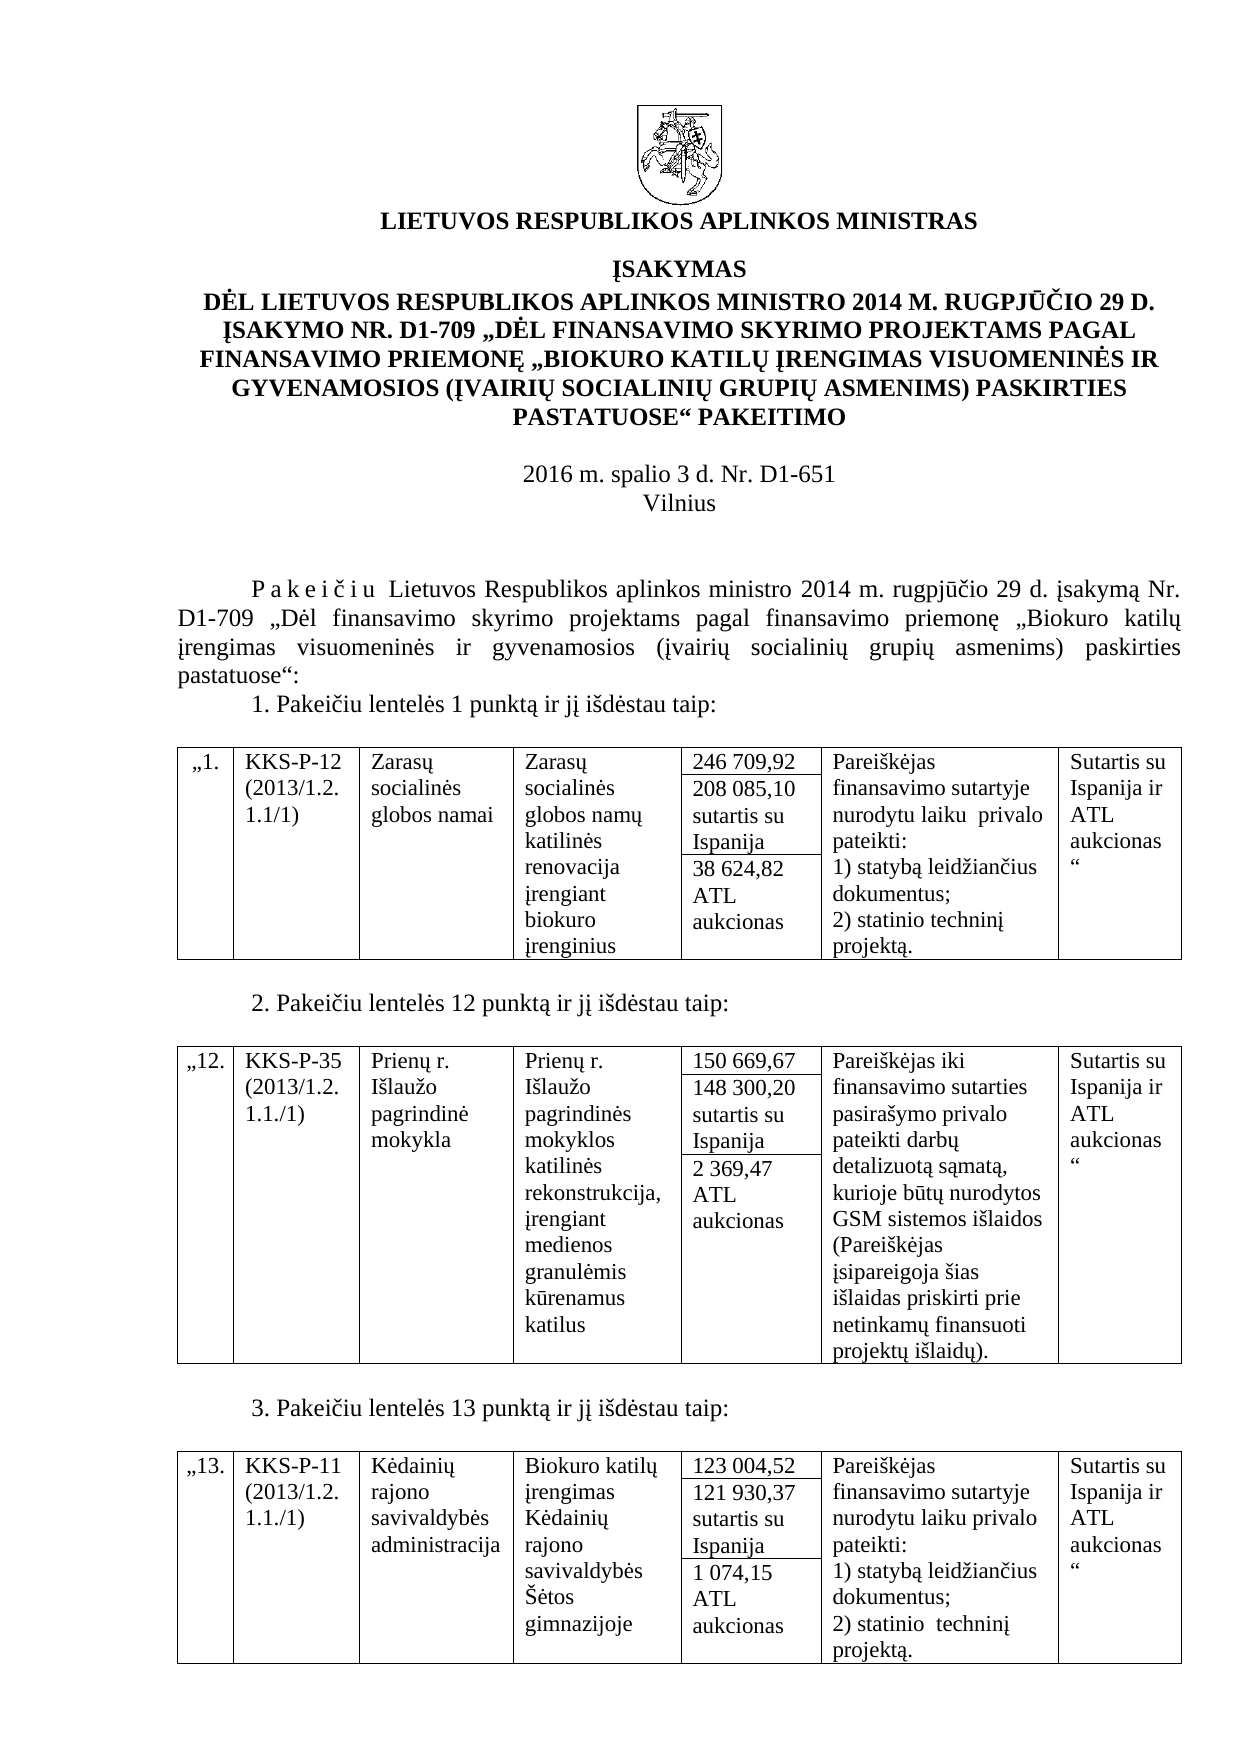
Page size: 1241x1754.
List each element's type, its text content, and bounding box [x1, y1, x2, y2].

text Vilnius [177, 488, 1181, 517]
table_header Pareiškėjas finansavimo sutartyje nurodytu laiku privalo pateikti: 1) statybą leidžiančius dokumentus; 2) statinio techninį projektą. [822, 1452, 1058, 1662]
table_cell 208 085,10 sutartis su Ispanija [682, 775, 821, 854]
table_header Sutartis su Ispanija ir ATL aukcionas“ [1059, 1047, 1181, 1363]
text LIETUVOS RESPUBLIKOS APLINKOS MINISTRAS [177, 206, 1181, 235]
table_header KKS-P-35 (2013/1.2.1.1./1) [234, 1047, 359, 1363]
table_header KKS-P-11 (2013/1.2.1.1./1) [234, 1452, 359, 1662]
table_header „1. [178, 748, 233, 959]
table_header Zarasų socialinės globos namai [360, 748, 513, 959]
table_cell 1 074,15 ATL aukcionas [682, 1559, 821, 1662]
table_cell 148 300,20 sutartis su Ispanija [682, 1075, 821, 1153]
table_header 150 669,67 [682, 1047, 821, 1073]
table_header Prienų r. Išlaužo pagrindinė mokykla [360, 1047, 513, 1363]
table_header Prienų r. Išlaužo pagrindinės mokyklos katilinės rekonstrukcija, įrengiant medienos granulėmis kūrenamus katilus [514, 1047, 681, 1363]
text DĖL LIETUVOS RESPUBLIKOS APLINKOS MINISTRO 2014 M. RUGPJŪČIO 29 D. ĮSAKYMO NR. D1-709 „DĖL FINANSAVIMO SKYRIMO PROJEKTAMS PAGAL FINANSAVIMO PRIEMONĘ „BIOKURO KATILŲ ĮRENGIMAS VISUOMENINĖS IR GYVENAMOSIOS (ĮVAIRIŲ SOCIALINIŲ GRUPIŲ ASMENIMS) PASKIRTIES PASTATUOSE“ PAKEITIMO [177, 287, 1181, 431]
table_header Pareiškėjas finansavimo sutartyje nurodytu laiku privalo pateikti: 1) statybą leidžiančius dokumentus; 2) statinio techninį projektą. [822, 748, 1058, 959]
table_header 123 004,52 [682, 1452, 821, 1478]
table_header KKS-P-12 (2013/1.2.1.1/1) [234, 748, 359, 959]
text 1. Pakeičiu lentelės 1 punktą ir jį išdėstau taip: [177, 689, 1181, 718]
table_cell 38 624,82 ATL aukcionas [682, 855, 821, 959]
table_header Kėdainių rajono savivaldybės administracija [360, 1452, 513, 1662]
text 3. Pakeičiu lentelės 13 punktą ir jį išdėstau taip: [177, 1393, 1181, 1422]
table_header Biokuro katilų įrengimas Kėdainių rajono savivaldybės Šėtos gimnazijoje [514, 1452, 681, 1662]
table_header „13. [178, 1452, 233, 1662]
table_header Sutartis su Ispanija ir ATL aukcionas“ [1059, 1452, 1181, 1662]
table_cell 121 930,37 sutartis su Ispanija [682, 1479, 821, 1558]
table_header Sutartis su Ispanija ir ATL aukcionas“ [1059, 748, 1181, 959]
text Pakeičiu Lietuvos Respublikos aplinkos ministro 2014 m. rugpjūčio 29 d. įsakymą Nr. D1-709 „Dėl finansavimo skyrimo projektams pagal finansavimo priemonę „Biokuro katilų įrengimas visuomeninės ir gyvenamosios (įvairių socialinių grupių asmenims) paskirties pastatuose“: [177, 574, 1181, 689]
table_header „12. [178, 1047, 233, 1363]
table_header Pareiškėjas iki finansavimo sutarties pasirašymo privalo pateikti darbų detalizuotą sąmatą, kurioje būtų nurodytos GSM sistemos išlaidos (Pareiškėjas įsipareigoja šias išlaidas priskirti prie netinkamų finansuoti projektų išlaidų). [822, 1047, 1058, 1363]
text ĮSAKYMAS [177, 254, 1181, 283]
table_cell 2 369,47 ATL aukcionas [682, 1155, 821, 1363]
text 2016 m. spalio 3 d. Nr. D1-651 [177, 459, 1181, 488]
table_header Zarasų socialinės globos namų katilinės renovacija įrengiant biokuro įrenginius [514, 748, 681, 959]
text 2. Pakeičiu lentelės 12 punktą ir jį išdėstau taip: [177, 988, 1181, 1017]
table_header 246 709,92 [682, 748, 821, 774]
